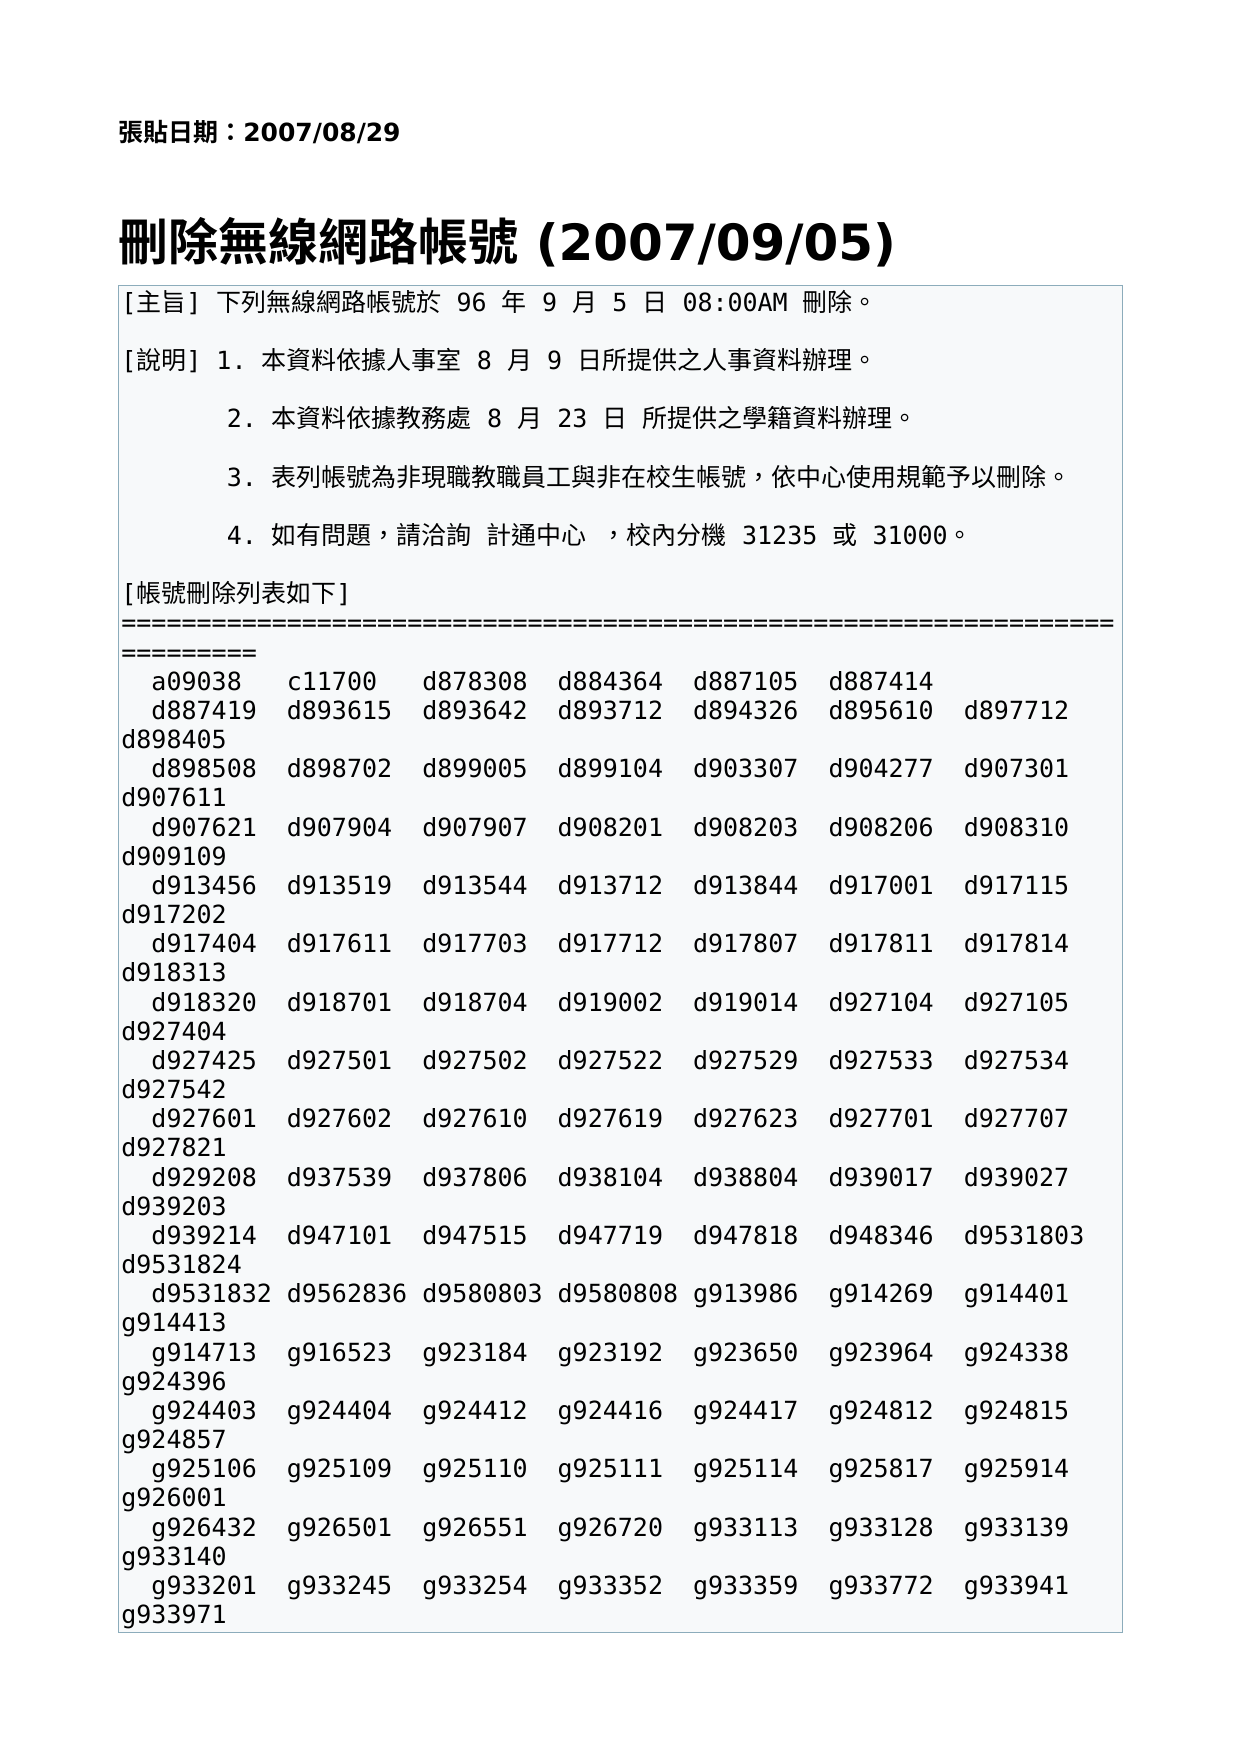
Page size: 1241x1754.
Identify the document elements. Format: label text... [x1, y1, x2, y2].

text [主旨] 下列無線網路帳號於 96 年 9 月 5 日 08:00AM 刪除。 [說明] 1. 本資料依據人事室 8 月 9 日所提供之人事資料辦理。 2. 本資料依據教務處 8 月 23 日 所提供之學籍資料辦理。 3. 表列帳號為非現職教職員工與非在校生帳號，依中心使用規範予以刪除。 4. 如有問題，請洽詢 計通中心 ，校內分機 31235 或 31000。 [帳號刪除列表如下] =========================================================================== a09038 c11700 d878308 d884364 d887105 d887414 d887419 d893615 d893642 d893712 d894326 d895610 d897712 d898405 d898508 d898702 d899005 d899104 d903307 d904277 d907301 d907611 d907621 d907904 d907907 d908201 d908203 d908206 d908310 d909109 d913456 d913519 d913544 d913712 d913844 d917001 d917115 d917202 d917404 d917611 d917703 d917712 d917807 d917811 d917814 d918313 d918320 d918701 d918704 d919002 d919014 d927104 d927105 d927404 d927425 d927501 d927502 d927522 d927529 d927533 d927534 d927542 d927601 d927602 d927610 d927619 d927623 d927701 d927707 d927821 d929208 d937539 d937806 d938104 d938804 d939017 d939027 d939203 d939214 d947101 d947515 d947719 d947818 d948346 d9531803 d9531824 d9531832 d9562836 d9580803 d9580808 g913986 g914269 g914401 g914413 g914713 g916523 g923184 g923192 g923650 g923964 g924338 g924396 g924403 g924404 g924412 g924416 g924417 g924812 g924815 g924857 g925106 g925109 g925110 g925111 g925114 g925817 g925914 g926001 g926432 g926501 g926551 g926720 g933113 g933128 g933139 g933140 g933201 g933245 g933254 g933352 g933359 g933772 g933941 g933971 [119, 286, 1122, 1632]
subtitle 刪除無線網路帳號 (2007/09/05) [118, 214, 1122, 272]
text 張貼日期：2007/08/29 [118, 118, 1122, 176]
